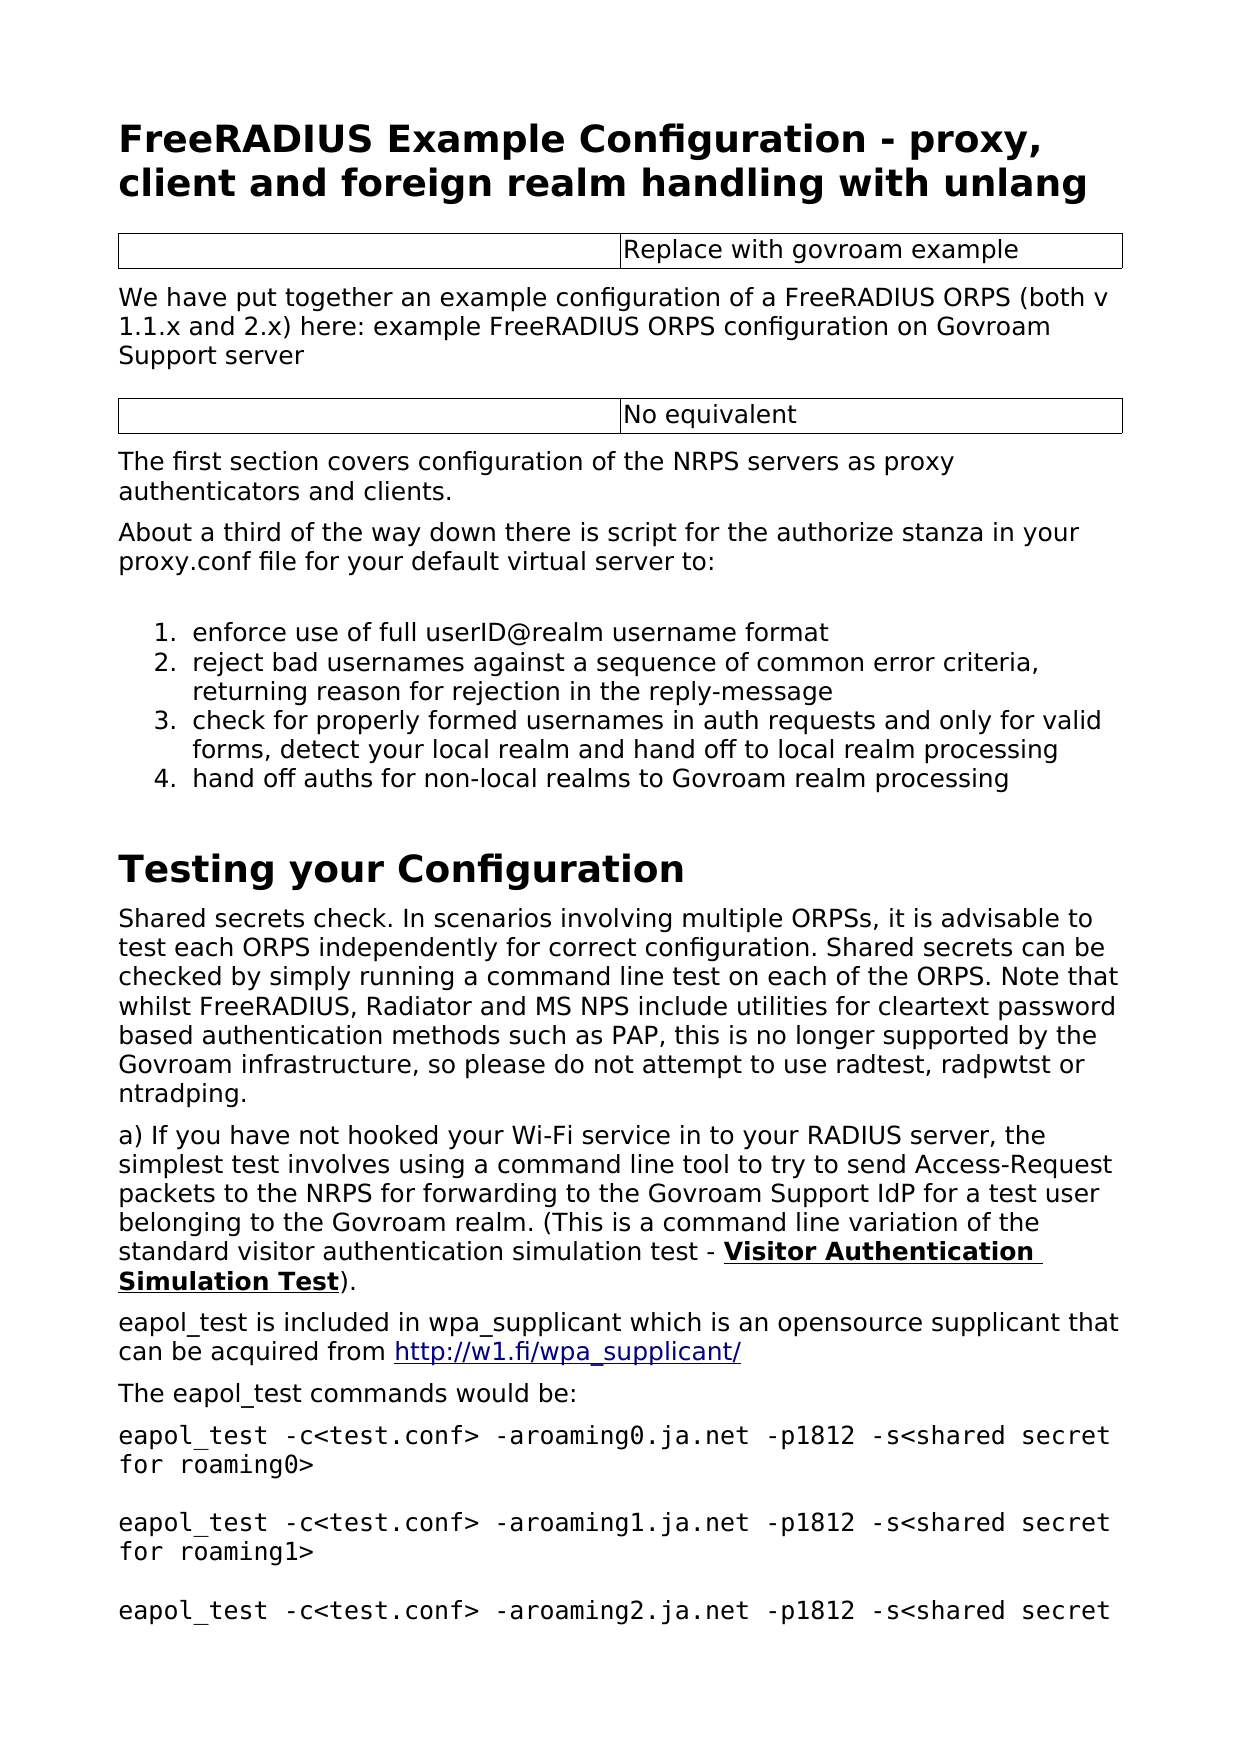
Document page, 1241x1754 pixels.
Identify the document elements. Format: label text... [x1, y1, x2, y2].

table_header No equivalent [621, 399, 1122, 433]
text About a third of the way down there is script for the authorize stanza in your proxy.conf file for your default virtual server to: [118, 518, 1122, 577]
list enforce use of full userID@realm username format [177, 619, 1122, 648]
table_header [119, 234, 620, 268]
text eapol_test is included in wpa_supplicant which is an opensource supplicant that can be acquired from http://w1.fi/wpa_supplicant/ [118, 1308, 1122, 1367]
table_header Replace with govroam example [621, 234, 1122, 268]
text a) If you have not hooked your Wi-Fi service in to your RADIUS server, the simplest test involves using a command line tool to try to send Access-Request packets to the NRPS for forwarding to the Govroam Support IdP for a test user belonging to the Govroam realm. (This is a command line variation of the standard visitor authentication simulation test - Visitor Authentication Simulation Test). [118, 1121, 1122, 1296]
text eapol_test -c<test.conf> -aroaming0.ja.net -p1812 -s<shared secret for roaming0> eapol_test -c<test.conf> -aroaming1.ja.net -p1812 -s<shared secret for roaming1> eapol_test -c<test.conf> -aroaming2.ja.net -p1812 -s<shared secret [118, 1421, 1122, 1625]
list check for properly formed usernames in auth requests and only for valid forms, detect your local realm and hand off to local realm processing [177, 706, 1122, 764]
subtitle Testing your Configuration [118, 848, 1122, 892]
list reject bad usernames against a sequence of common error criteria, returning reason for rejection in the reply-message [177, 648, 1122, 706]
list hand off auths for non-local realms to Govroam realm processing [177, 764, 1122, 794]
text We have put together an example configuration of a FreeRADIUS ORPS (both v 1.1.x and 2.x) here: example FreeRADIUS ORPS configuration on Govroam Support server [118, 283, 1122, 370]
text The eapol_test commands would be: [118, 1379, 1122, 1408]
subtitle FreeRADIUS Example Configuration - proxy, client and foreign realm handling with unlang [118, 118, 1122, 205]
text The first section covers configuration of the NRPS servers as proxy authenticators and clients. [118, 447, 1122, 506]
table_header [119, 399, 620, 433]
text Shared secrets check. In scenarios involving multiple ORPSs, it is advisable to test each ORPS independently for correct configuration. Shared secrets can be checked by simply running a command line test on each of the ORPS. Note that whilst FreeRADIUS, Radiator and MS NPS include utilities for cleartext password based authentication methods such as PAP, this is no longer supported by the Govroam infrastructure, so please do not attempt to use radtest, radpwtst or ntradping. [118, 904, 1122, 1108]
